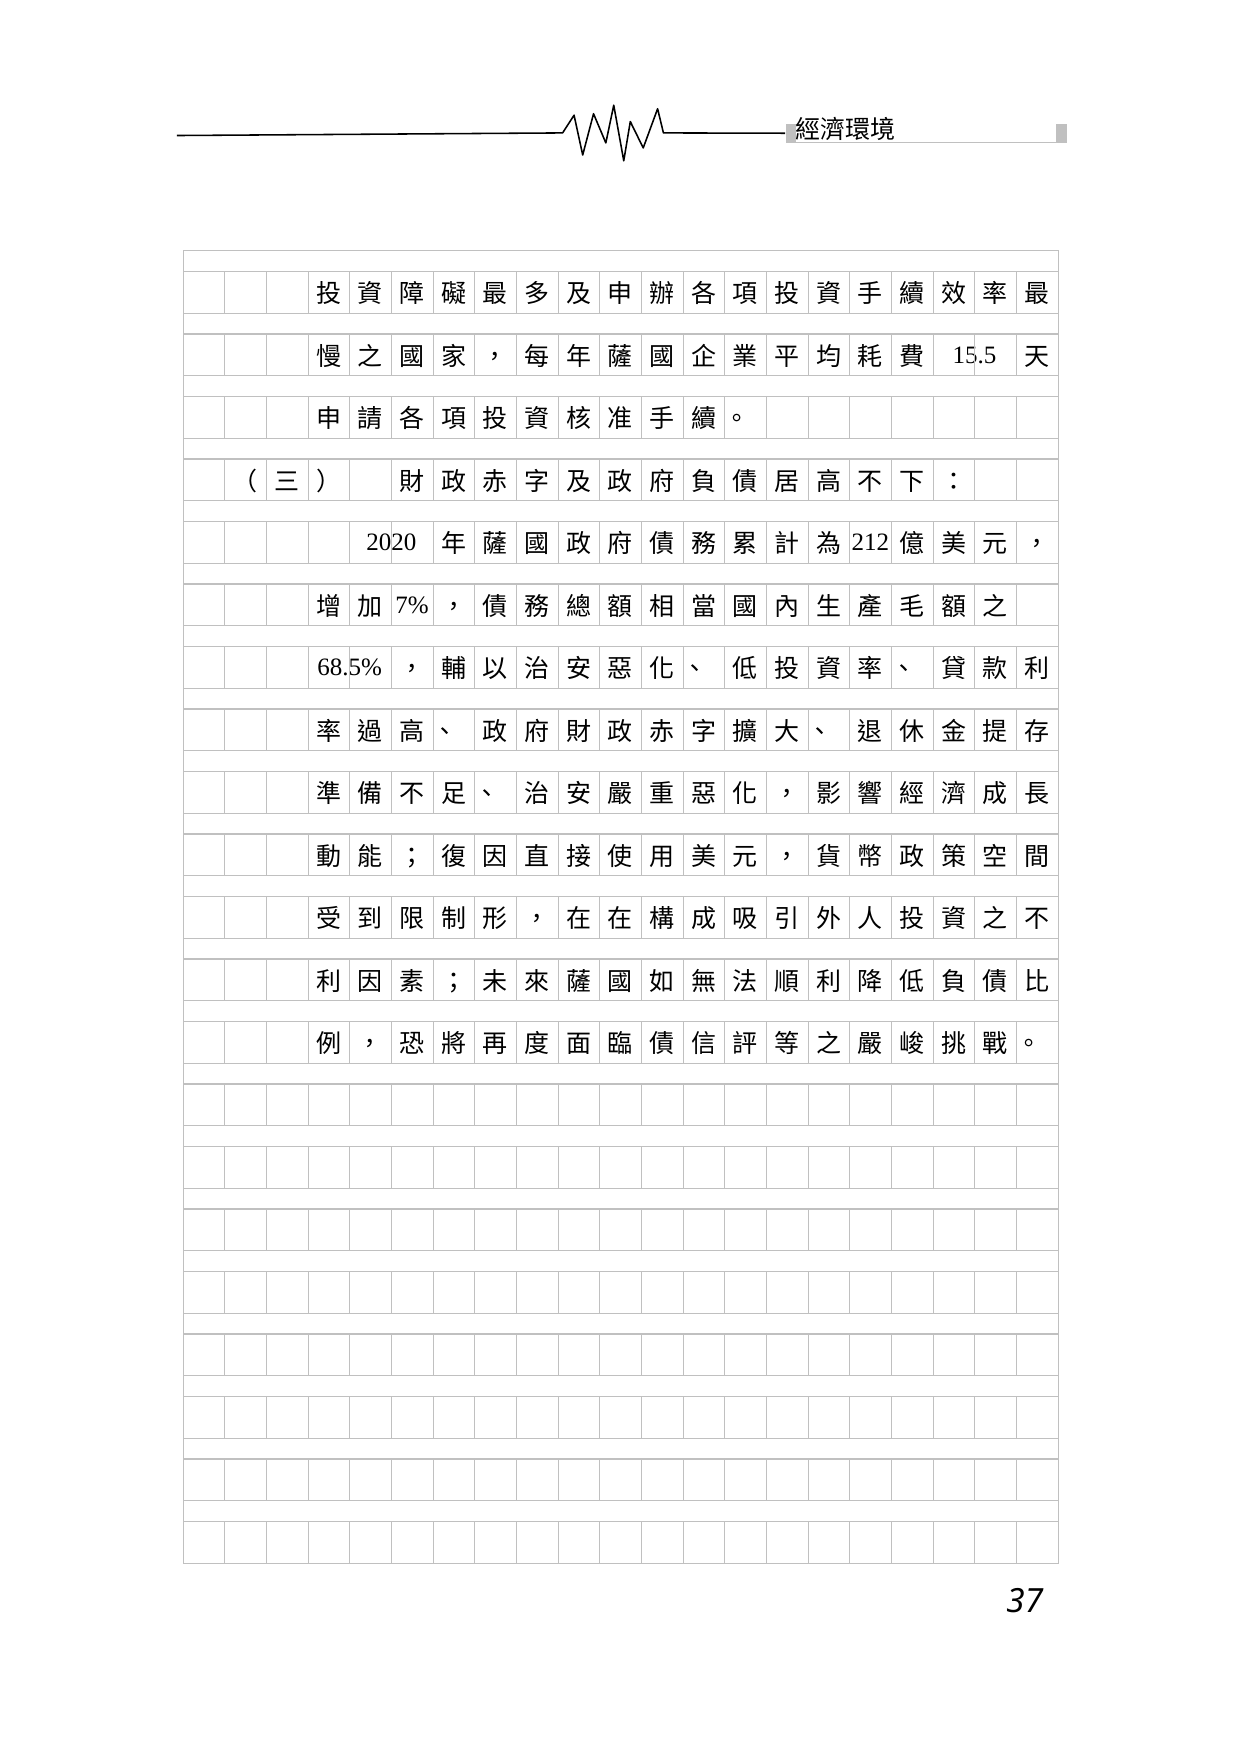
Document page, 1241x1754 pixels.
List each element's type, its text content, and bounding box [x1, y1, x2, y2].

text ） [309, 460, 349, 500]
text 及 [559, 460, 599, 500]
text 世界銀行（WB）2020年經商環境（Doing Business）評比報告指出，薩爾瓦多於全球190個經濟體中排名第91名。薩國為中美洲投資障礙最多及申辦各項投資手續效率最慢之國家，每年薩國企業平均耗費15.5天申請各項投資核准手續。 [281, 251, 1058, 271]
text [350, 460, 391, 500]
text [207, 460, 224, 500]
text 政 [600, 460, 641, 500]
text 2020年薩國政府債務累計為212億美元，增加7%，債務總額相當國內生產毛額之68.5%，輔以治安惡化、低投資率、貸款利率過高、政府財政赤字擴大、退休金提存準備不足、治安嚴重惡化，影響經濟成長動能；復因直接使用美元，貨幣政策空間受到限制形，在在構成吸引外人投資之不利因素；未來薩國如無法順利降低負債比例，恐將再度面臨債信評等之嚴峻挑戰。 [281, 501, 1058, 521]
text 2020年薩國政府債務累計為212億美元，增加7%，債務總額相當國內生產毛額之68.5%，輔以治安惡化、低投資率、貸款利率過高、政府財政赤字擴大、退休金提存準備不足、治安嚴重惡化，影響經濟成長動能；復因直接使用美元，貨幣政策空間受到限制形，在在構成吸引外人投資之不利因素；未來薩國如無法順利降低負債比例，恐將再度面臨債信評等之嚴峻挑戰。 [281, 626, 1058, 646]
text [975, 460, 1016, 500]
text 世界銀行（WB）2020年經商環境（Doing Business）評比報告指出，薩爾瓦多於全球190個經濟體中排名第91名。薩國為中美洲投資障礙最多及申辦各項投資手續效率最慢之國家，每年薩國企業平均耗費15.5天申請各項投資核准手續。 [281, 376, 1058, 396]
text [1017, 460, 1058, 500]
text 不 [850, 460, 891, 500]
text 三 [267, 460, 308, 500]
text 高 [809, 460, 849, 500]
text 字 [517, 460, 558, 500]
text 2020年薩國政府債務累計為212億美元，增加7%，債務總額相當國內生產毛額之68.5%，輔以治安惡化、低投資率、貸款利率過高、政府財政赤字擴大、退休金提存準備不足、治安嚴重惡化，影響經濟成長動能；復因直接使用美元，貨幣政策空間受到限制形，在在構成吸引外人投資之不利因素；未來薩國如無法順利降低負債比例，恐將再度面臨債信評等之嚴峻挑戰。 [281, 689, 1058, 708]
text 2020年薩國政府債務累計為212億美元，增加7%，債務總額相當國內生產毛額之68.5%，輔以治安惡化、低投資率、貸款利率過高、政府財政赤字擴大、退休金提存準備不足、治安嚴重惡化，影響經濟成長動能；復因直接使用美元，貨幣政策空間受到限制形，在在構成吸引外人投資之不利因素；未來薩國如無法順利降低負債比例，恐將再度面臨債信評等之嚴峻挑戰。 [281, 814, 1058, 833]
text 2020年薩國政府債務累計為212億美元，增加7%，債務總額相當國內生產毛額之68.5%，輔以治安惡化、低投資率、貸款利率過高、政府財政赤字擴大、退休金提存準備不足、治安嚴重惡化，影響經濟成長動能；復因直接使用美元，貨幣政策空間受到限制形，在在構成吸引外人投資之不利因素；未來薩國如無法順利降低負債比例，恐將再度面臨債信評等之嚴峻挑戰。 [281, 1001, 1058, 1021]
text 財 [392, 460, 433, 500]
text 債 [725, 460, 766, 500]
text 2020年薩國政府債務累計為212億美元，增加7%，債務總額相當國內生產毛額之68.5%，輔以治安惡化、低投資率、貸款利率過高、政府財政赤字擴大、退休金提存準備不足、治安嚴重惡化，影響經濟成長動能；復因直接使用美元，貨幣政策空間受到限制形，在在構成吸引外人投資之不利因素；未來薩國如無法順利降低負債比例，恐將再度面臨債信評等之嚴峻挑戰。 [281, 939, 1058, 958]
text 府 [642, 460, 683, 500]
text 2020年薩國政府債務累計為212億美元，增加7%，債務總額相當國內生產毛額之68.5%，輔以治安惡化、低投資率、貸款利率過高、政府財政赤字擴大、退休金提存準備不足、治安嚴重惡化，影響經濟成長動能；復因直接使用美元，貨幣政策空間受到限制形，在在構成吸引外人投資之不利因素；未來薩國如無法順利降低負債比例，恐將再度面臨債信評等之嚴峻挑戰。 [281, 564, 1058, 583]
text ： [934, 460, 974, 500]
text 居 [767, 460, 808, 500]
text 2020年薩國政府債務累計為212億美元，增加7%，債務總額相當國內生產毛額之68.5%，輔以治安惡化、低投資率、貸款利率過高、政府財政赤字擴大、退休金提存準備不足、治安嚴重惡化，影響經濟成長動能；復因直接使用美元，貨幣政策空間受到限制形，在在構成吸引外人投資之不利因素；未來薩國如無法順利降低負債比例，恐將再度面臨債信評等之嚴峻挑戰。 [281, 876, 1058, 896]
text 世界銀行（WB）2020年經商環境（Doing Business）評比報告指出，薩爾瓦多於全球190個經濟體中排名第91名。薩國為中美洲投資障礙最多及申辦各項投資手續效率最慢之國家，每年薩國企業平均耗費15.5天申請各項投資核准手續。 [281, 314, 1058, 333]
text 赤 [475, 460, 516, 500]
text 下 [892, 460, 933, 500]
text 2020年薩國政府債務累計為212億美元，增加7%，債務總額相當國內生產毛額之68.5%，輔以治安惡化、低投資率、貸款利率過高、政府財政赤字擴大、退休金提存準備不足、治安嚴重惡化，影響經濟成長動能；復因直接使用美元，貨幣政策空間受到限制形，在在構成吸引外人投資之不利因素；未來薩國如無法順利降低負債比例，恐將再度面臨債信評等之嚴峻挑戰。 [281, 751, 1058, 771]
text 負 [684, 460, 724, 500]
text 政 [434, 460, 474, 500]
text （ [225, 460, 266, 500]
text [207, 439, 1058, 458]
